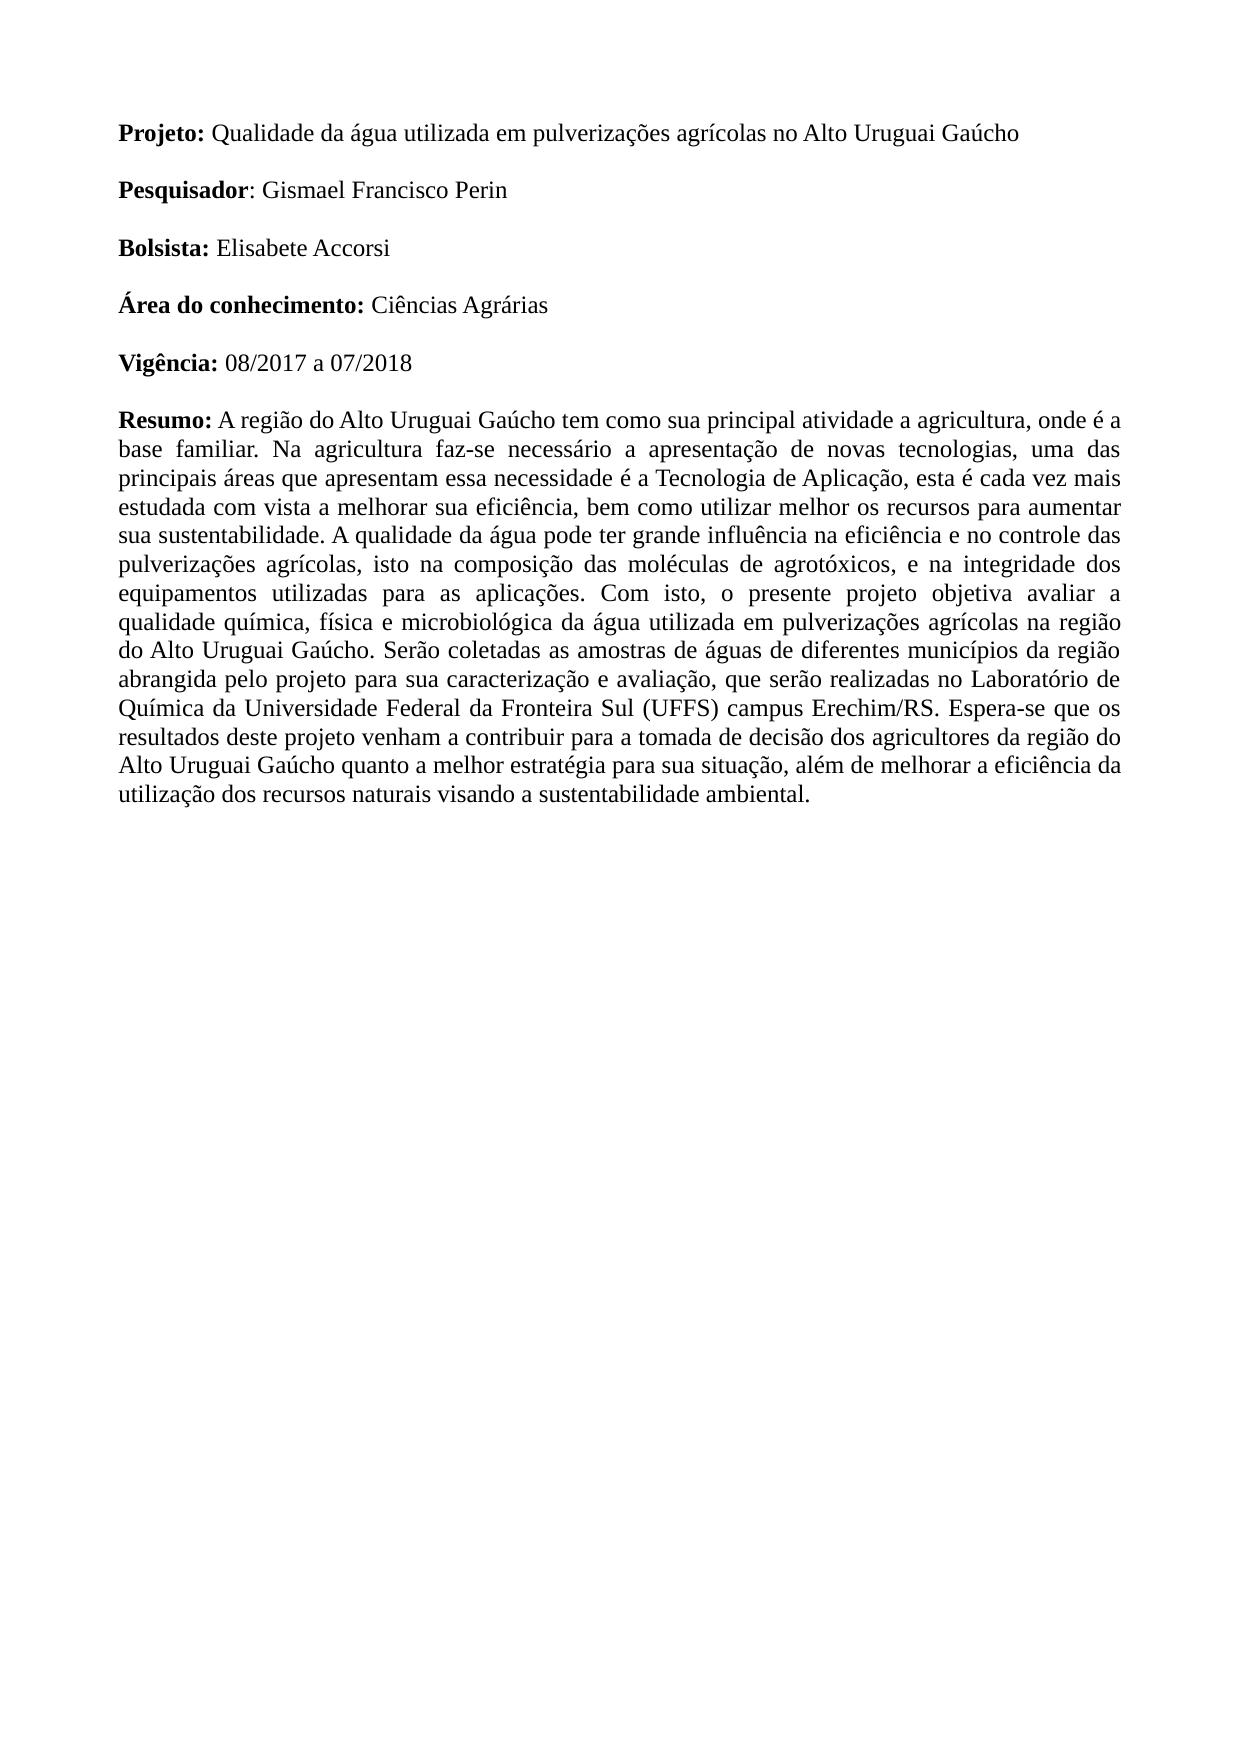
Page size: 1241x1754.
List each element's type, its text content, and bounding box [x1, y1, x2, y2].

text Projeto: Qualidade da água utilizada em pulverizações agrícolas no Alto Uruguai Gaúcho [118, 118, 1122, 147]
text Vigência: 08/2017 a 07/2018 [118, 348, 1122, 377]
text Resumo: A região do Alto Uruguai Gaúcho tem como sua principal atividade a agricultura, onde é a base familiar. Na agricultura faz-se necessário a apresentação de novas tecnologias, uma das principais áreas que apresentam essa necessidade é a Tecnologia de Aplicação, esta é cada vez mais estudada com vista a melhorar sua eficiência, bem como utilizar melhor os recursos para aumentar sua sustentabilidade. A qualidade da água pode ter grande influência na eficiência e no controle das pulverizações agrícolas, isto na composição das moléculas de agrotóxicos, e na integridade dos equipamentos utilizadas para as aplicações. Com isto, o presente projeto objetiva avaliar a qualidade química, física e microbiológica da água utilizada em pulverizações agrícolas na região do Alto Uruguai Gaúcho. Serão coletadas as amostras de águas de diferentes municípios da região abrangida pelo projeto para sua caracterização e avaliação, que serão realizadas no Laboratório de Química da Universidade Federal da Fronteira Sul (UFFS) campus Erechim/RS. Espera-se que os resultados deste projeto venham a contribuir para a tomada de decisão dos agricultores da região do Alto Uruguai Gaúcho quanto a melhor estratégia para sua situação, além de melhorar a eficiência da utilização dos recursos naturais visando a sustentabilidade ambiental. [118, 406, 1122, 808]
text Bolsista: Elisabete Accorsi [118, 233, 1122, 262]
text Área do conhecimento: Ciências Agrárias [118, 291, 1122, 319]
text Pesquisador: Gismael Francisco Perin [118, 176, 1122, 204]
